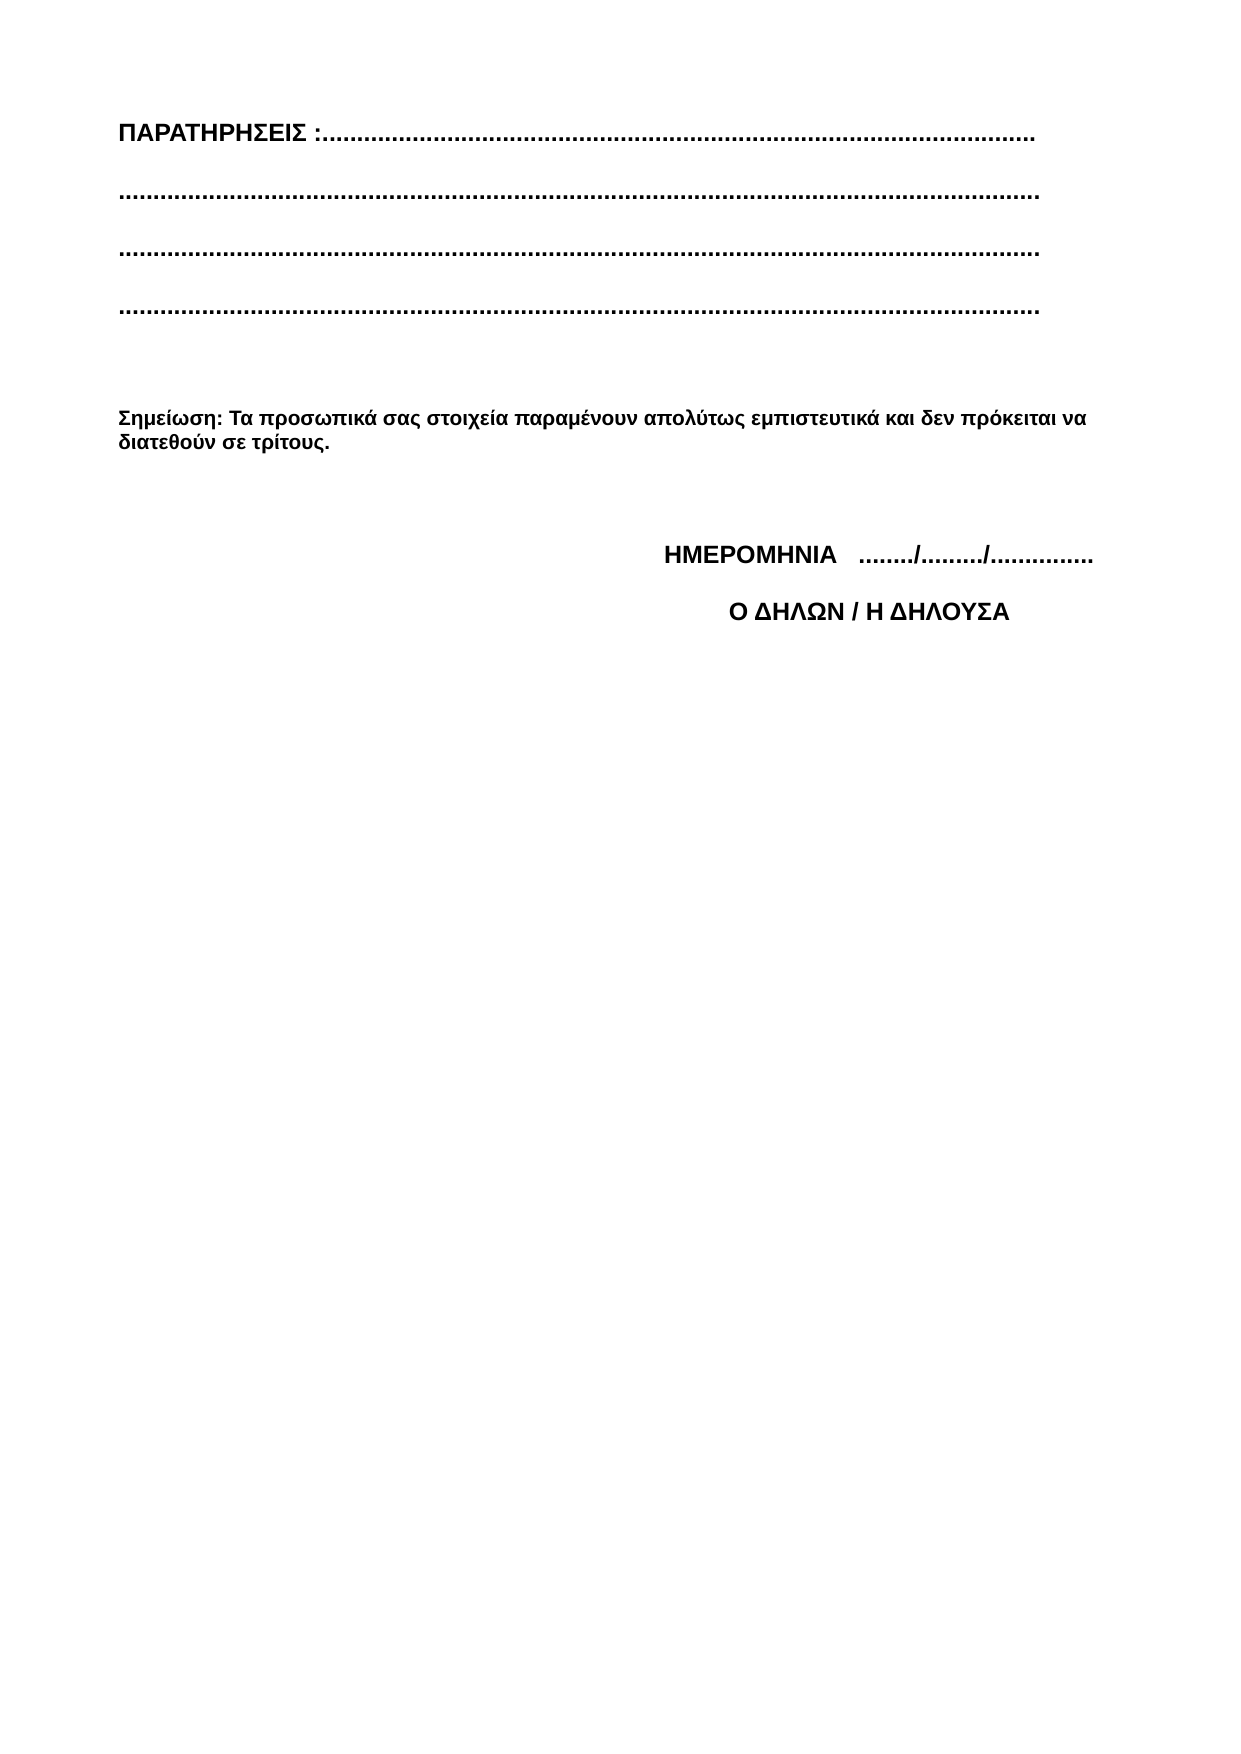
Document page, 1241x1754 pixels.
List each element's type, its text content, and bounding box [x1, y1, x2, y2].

text ..................................................................................................................................... [118, 233, 1122, 262]
text ΠΑΡΑΤΗΡΗΣΕΙΣ :....................................................................................................... [118, 118, 1122, 147]
text ΗΜΕΡΟΜΗΝΙΑ ......../........./............... [118, 540, 1122, 568]
text ..................................................................................................................................... [118, 291, 1122, 319]
text ..................................................................................................................................... [118, 176, 1122, 204]
text Ο ΔΗΛΩΝ / Η ΔΗΛΟΥΣΑ [118, 597, 1122, 626]
text Σημείωση: Τα προσωπικά σας στοιχεία παραμένουν απολύτως εμπιστευτικά και δεν πρόκειται να διατεθούν σε τρίτους. [118, 406, 1122, 453]
